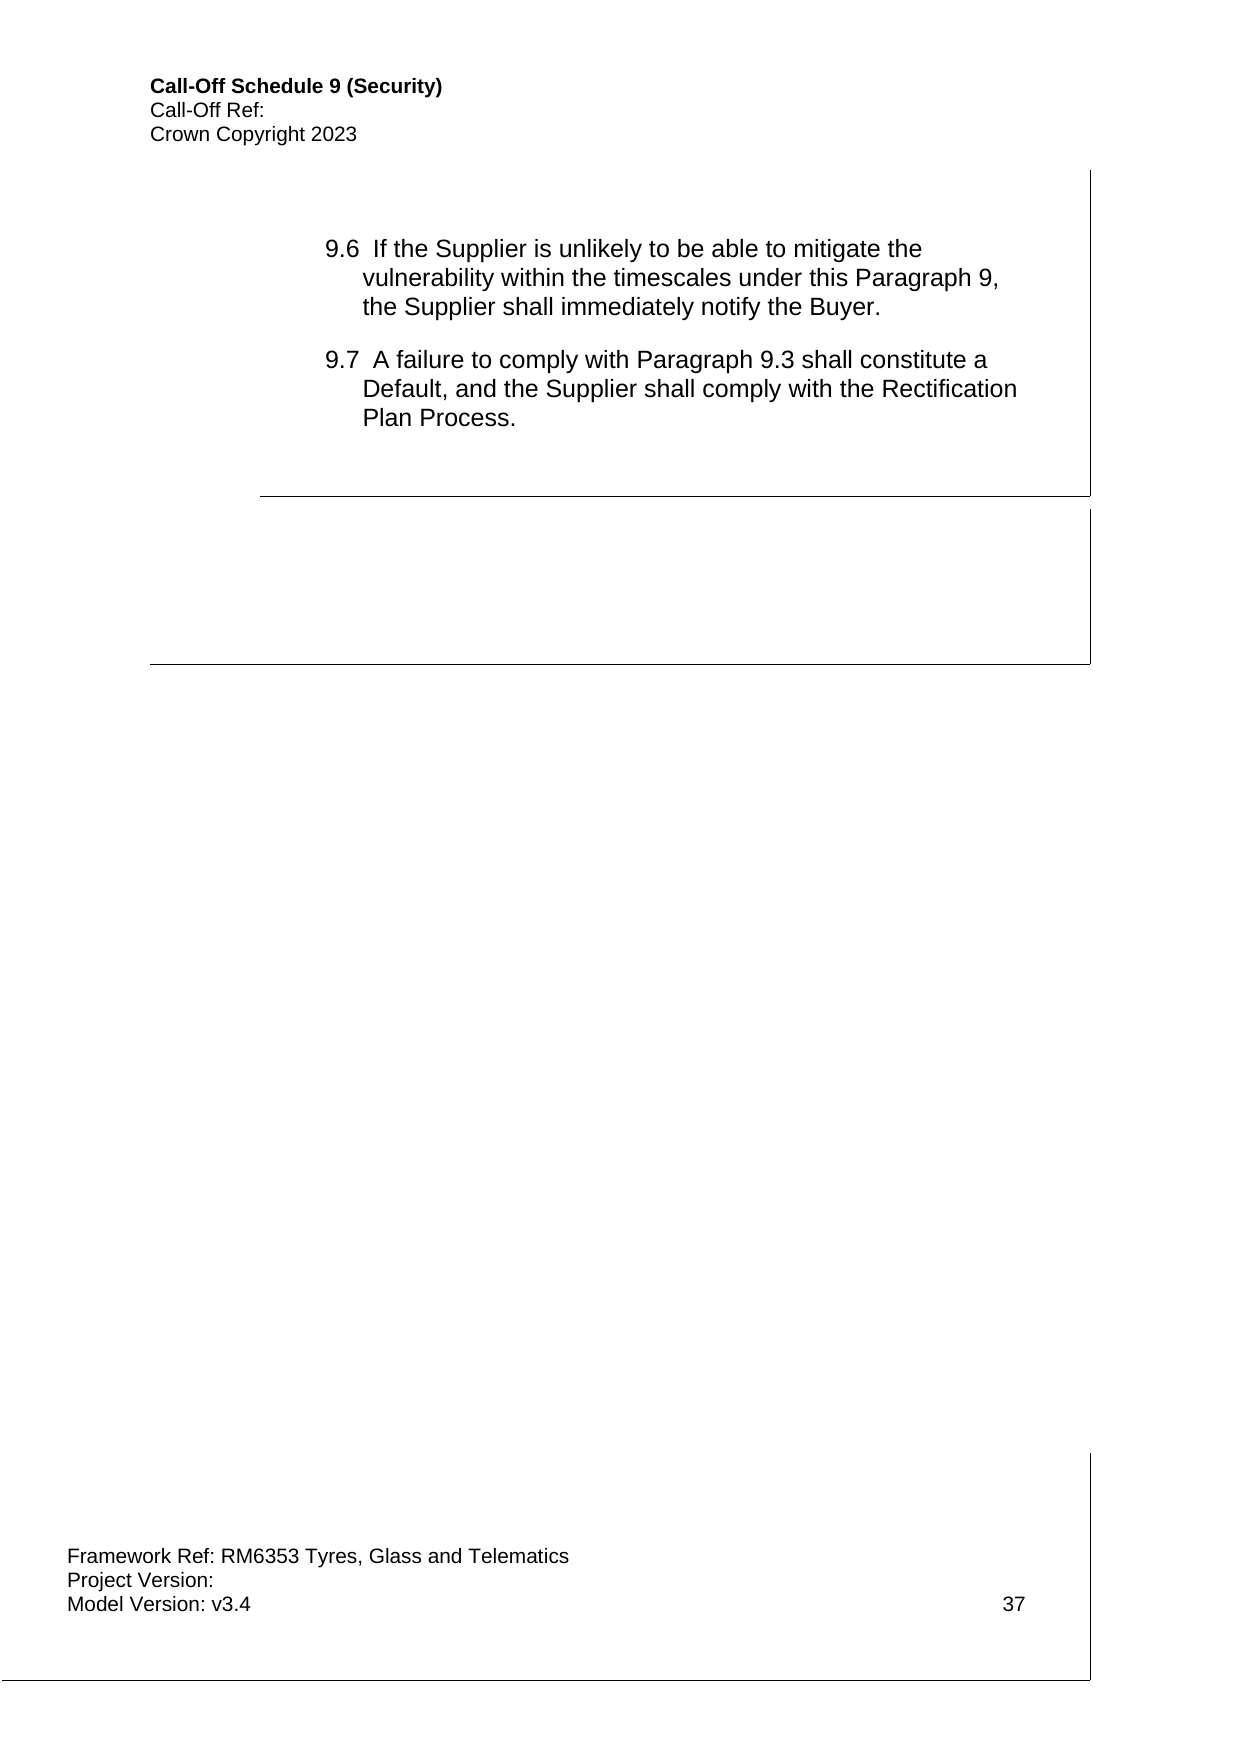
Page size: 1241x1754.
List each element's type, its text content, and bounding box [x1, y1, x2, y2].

list If the Supplier is unlikely to be able to mitigate the vulnerability within the timescales under this Paragraph 9, the Supplier shall immediately notify the Buyer. [260, 170, 1090, 281]
list A failure to comply with Paragraph 9.3 shall constitute a Default, and the Supplier shall comply with the Rectification Plan Process. [260, 281, 1090, 496]
